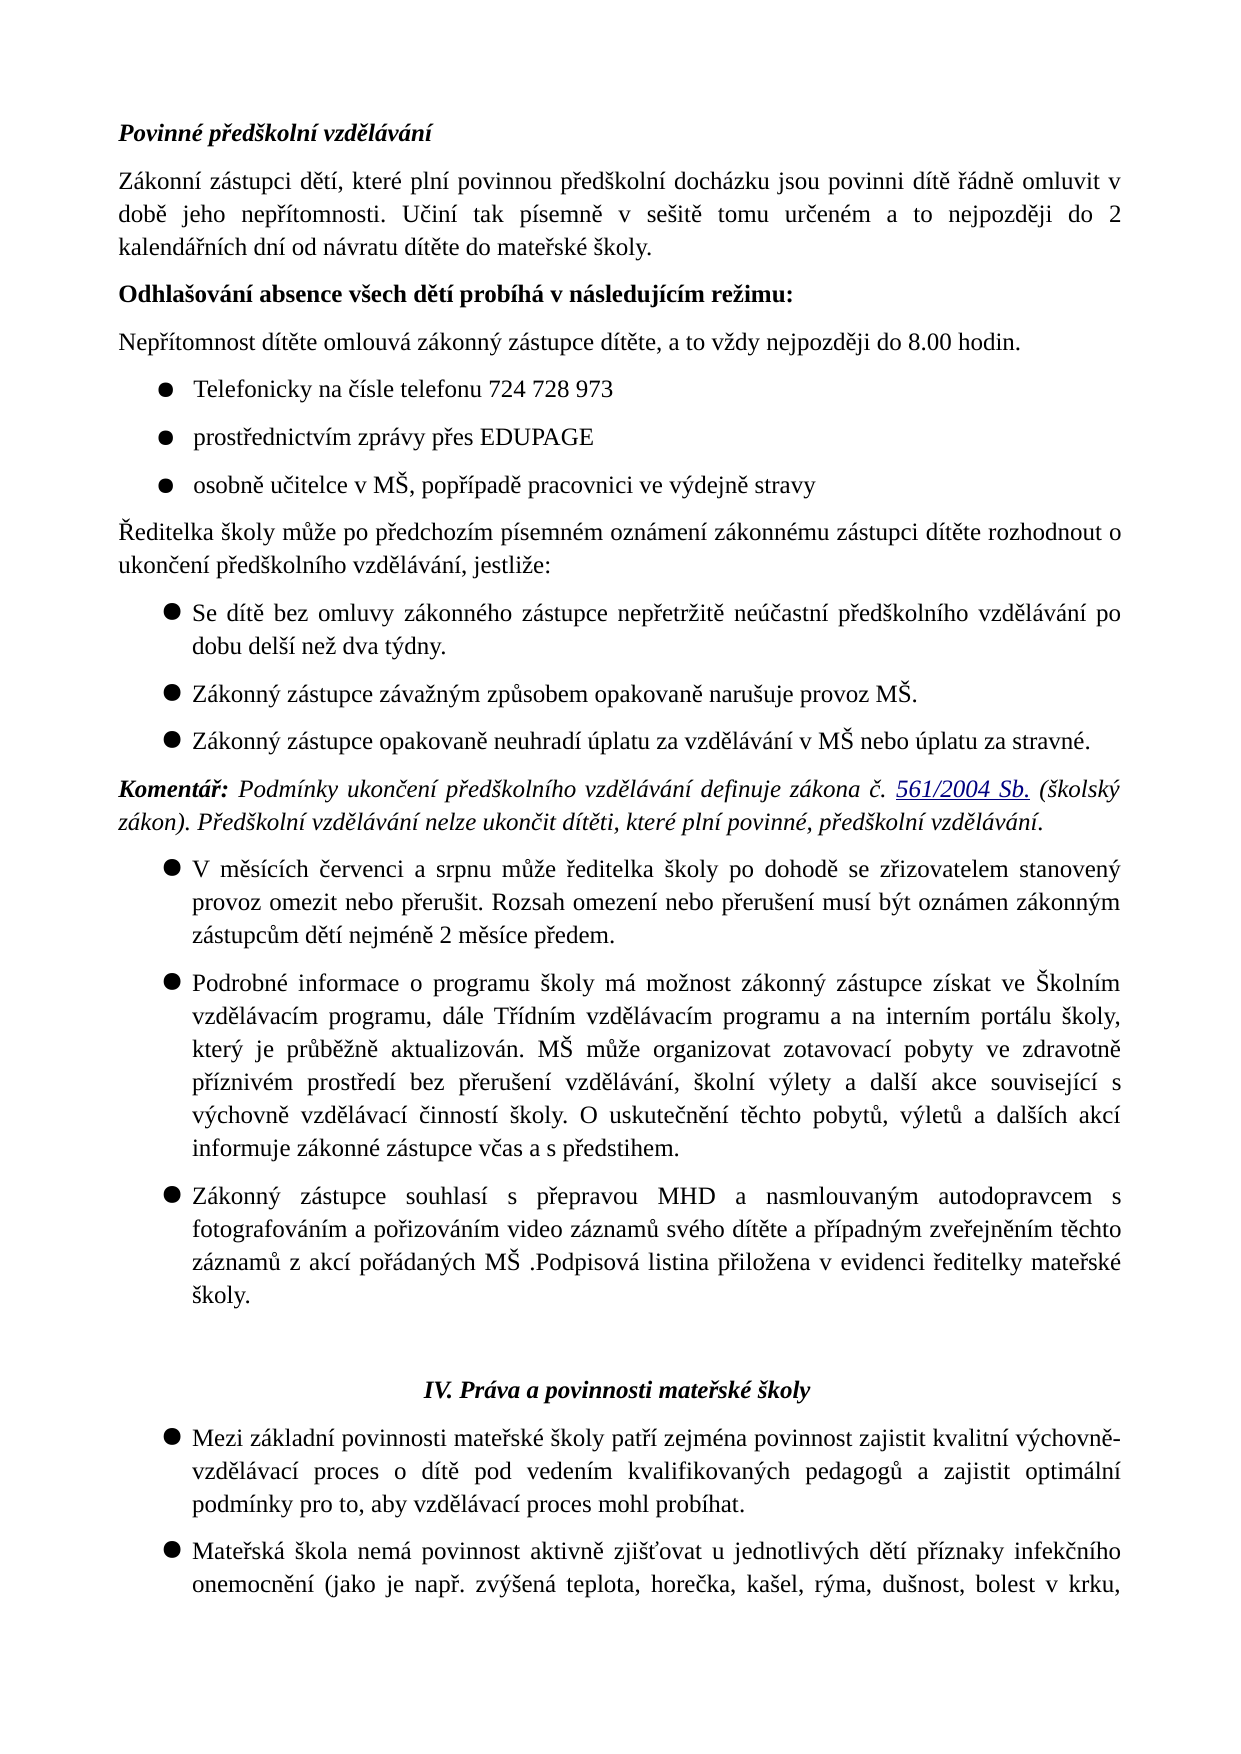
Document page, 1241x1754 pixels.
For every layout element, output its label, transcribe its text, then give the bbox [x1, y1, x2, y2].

list Telefonicky na čísle telefonu 724 728 973 [156, 374, 1122, 403]
list Mateřská škola nemá povinnost aktivně zjišťovat u jednotlivých dětí příznaky infekčního onemocnění (jako je např. zvýšená teplota, horečka, kašel, rýma, dušnost, bolest v krku, [162, 1536, 1122, 1598]
list Zákonný zástupce opakovaně neuhradí úplatu za vzdělávání v MŠ nebo úplatu za stravné. [162, 726, 1122, 755]
text Ředitelka školy může po předchozím písemném oznámení zákonnému zástupci dítěte rozhodnout o ukončení předškolního vzdělávání, jestliže: [118, 517, 1122, 579]
list Mezi základní povinnosti mateřské školy patří zejména povinnost zajistit kvalitní výchovně-vzdělávací proces o dítě pod vedením kvalifikovaných pedagogů a zajistit optimální podmínky pro to, aby vzdělávací proces mohl probíhat. [162, 1423, 1122, 1517]
text Povinné předškolní vzdělávání [118, 118, 1122, 147]
list Zákonný zástupce souhlasí s přepravou MHD a nasmlouvaným autodopravcem s fotografováním a pořizováním video záznamů svého dítěte a případným zveřejněním těchto záznamů z akcí pořádaných MŠ .Podpisová listina přiložena v evidenci ředitelky mateřské školy. [162, 1181, 1122, 1309]
text IV. Práva a povinnosti mateřské školy [118, 1375, 1122, 1404]
text Nepřítomnost dítěte omlouvá zákonný zástupce dítěte, a to vždy nejpozději do 8.00 hodin. [118, 327, 1122, 356]
list Zákonný zástupce závažným způsobem opakovaně narušuje provoz MŠ. [162, 679, 1122, 707]
list Podrobné informace o programu školy má možnost zákonný zástupce získat ve Školním vzdělávacím programu, dále Třídním vzdělávacím programu a na interním portálu školy, který je průběžně aktualizován. MŠ může organizovat zotavovací pobyty ve zdravotně příznivém prostředí bez přerušení vzdělávání, školní výlety a další akce související s výchovně vzdělávací činností školy. O uskutečnění těchto pobytů, výletů a dalších akcí informuje zákonné zástupce včas a s předstihem. [162, 968, 1122, 1162]
list osobně učitelce v MŠ, popřípadě pracovnici ve výdejně stravy [156, 470, 1122, 498]
text Odhlašování absence všech dětí probíhá v následujícím režimu: [118, 279, 1122, 308]
list prostřednictvím zprávy přes EDUPAGE [156, 422, 1122, 451]
text Zákonní zástupci dětí, které plní povinnou předškolní docházku jsou povinni dítě řádně omluvit v době jeho nepřítomnosti. Učiní tak písemně v sešitě tomu určeném a to nejpozději do 2 kalendářních dní od návratu dítěte do mateřské školy. [118, 166, 1122, 261]
list V měsících červenci a srpnu může ředitelka školy po dohodě se zřizovatelem stanovený provoz omezit nebo přerušit. Rozsah omezení nebo přerušení musí být oznámen zákonným zástupcům dětí nejméně 2 měsíce předem. [162, 854, 1122, 949]
list Se dítě bez omluvy zákonného zástupce nepřetržitě neúčastní předškolního vzdělávání po dobu delší než dva týdny. [162, 598, 1122, 660]
text Komentář: Podmínky ukončení předškolního vzdělávání definuje zákona č. 561/2004 Sb. (školský zákon). Předškolní vzdělávání nelze ukončit dítěti, které plní povinné, předškolní vzdělávání. [118, 774, 1122, 836]
